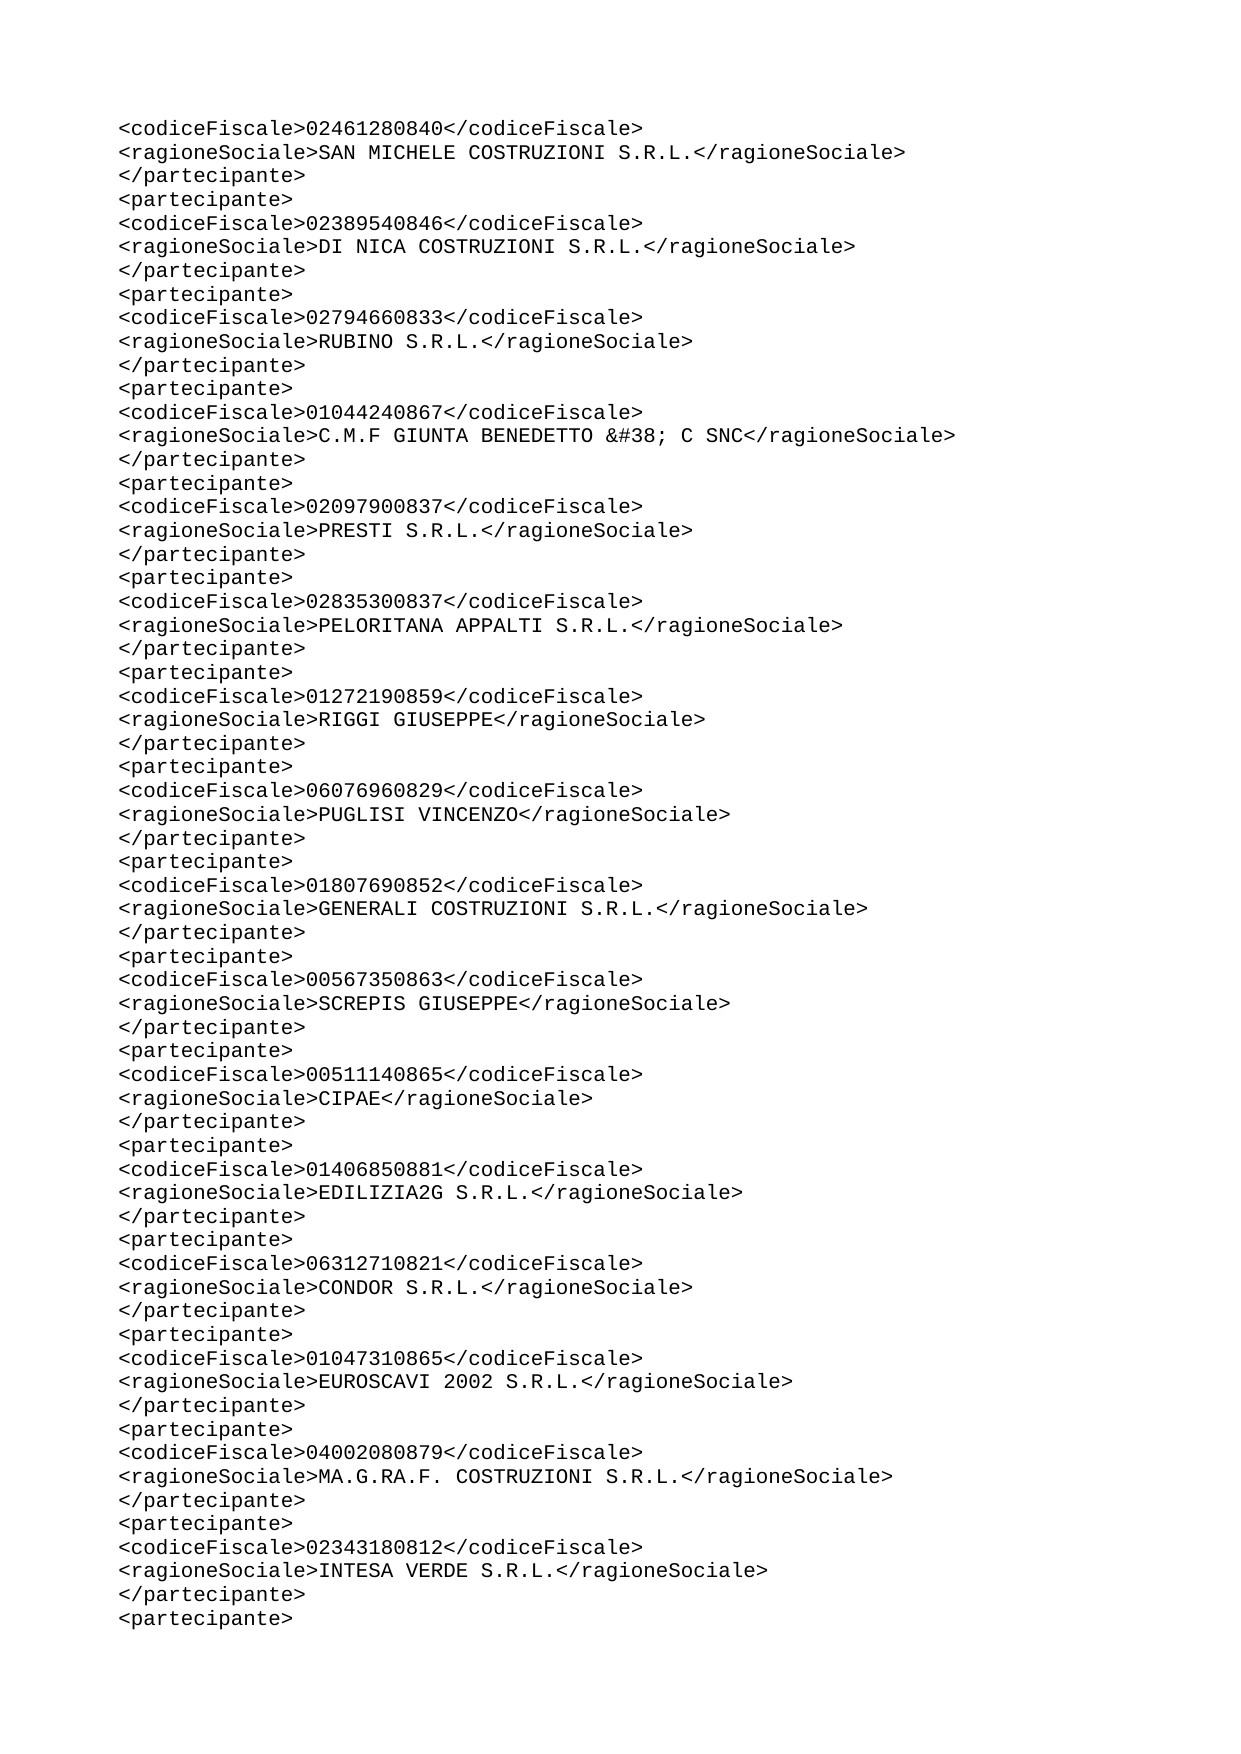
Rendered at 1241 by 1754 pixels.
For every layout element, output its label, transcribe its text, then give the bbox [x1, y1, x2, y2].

text <codiceFiscale>02097900837</codiceFiscale> [118, 496, 1122, 520]
text <ragioneSociale>EDILIZIA2G S.R.L.</ragioneSociale> [118, 1182, 1122, 1206]
text <partecipante> [118, 189, 1122, 213]
text <codiceFiscale>01807690852</codiceFiscale> [118, 875, 1122, 898]
text </partecipante> [118, 544, 1122, 567]
text </partecipante> [118, 733, 1122, 757]
text <partecipante> [118, 851, 1122, 875]
text <ragioneSociale>PRESTI S.R.L.</ragioneSociale> [118, 520, 1122, 544]
text <partecipante> [118, 1135, 1122, 1158]
text <partecipante> [118, 284, 1122, 307]
text </partecipante> [118, 354, 1122, 378]
text <ragioneSociale>RUBINO S.R.L.</ragioneSociale> [118, 331, 1122, 354]
text <codiceFiscale>06076960829</codiceFiscale> [118, 780, 1122, 804]
text <ragioneSociale>INTESA VERDE S.R.L.</ragioneSociale> [118, 1561, 1122, 1584]
text <codiceFiscale>04002080879</codiceFiscale> [118, 1442, 1122, 1466]
text <ragioneSociale>CONDOR S.R.L.</ragioneSociale> [118, 1277, 1122, 1300]
text </partecipante> [118, 1206, 1122, 1229]
text </partecipante> [118, 1489, 1122, 1513]
text <codiceFiscale>02835300837</codiceFiscale> [118, 591, 1122, 615]
text </partecipante> [118, 1300, 1122, 1324]
text <partecipante> [118, 1324, 1122, 1348]
text <codiceFiscale>02343180812</codiceFiscale> [118, 1537, 1122, 1561]
text <partecipante> [118, 567, 1122, 591]
text <partecipante> [118, 1513, 1122, 1537]
text <codiceFiscale>02794660833</codiceFiscale> [118, 307, 1122, 331]
text <partecipante> [118, 946, 1122, 969]
text <ragioneSociale>C.M.F GIUNTA BENEDETTO &#38; C SNC</ragioneSociale> [118, 426, 1122, 449]
text <partecipante> [118, 1040, 1122, 1064]
text <ragioneSociale>PELORITANA APPALTI S.R.L.</ragioneSociale> [118, 615, 1122, 638]
text <partecipante> [118, 757, 1122, 780]
text <partecipante> [118, 662, 1122, 686]
text <ragioneSociale>GENERALI COSTRUZIONI S.R.L.</ragioneSociale> [118, 898, 1122, 922]
text <ragioneSociale>SCREPIS GIUSEPPE</ragioneSociale> [118, 993, 1122, 1017]
text </partecipante> [118, 260, 1122, 284]
text <partecipante> [118, 378, 1122, 402]
text </partecipante> [118, 449, 1122, 473]
text </partecipante> [118, 1584, 1122, 1608]
text <partecipante> [118, 1419, 1122, 1442]
text <codiceFiscale>02389540846</codiceFiscale> [118, 213, 1122, 236]
text </partecipante> [118, 165, 1122, 189]
text <codiceFiscale>01406850881</codiceFiscale> [118, 1158, 1122, 1182]
text </partecipante> [118, 638, 1122, 662]
text <ragioneSociale>PUGLISI VINCENZO</ragioneSociale> [118, 804, 1122, 827]
text <ragioneSociale>RIGGI GIUSEPPE</ragioneSociale> [118, 709, 1122, 733]
text <codiceFiscale>00511140865</codiceFiscale> [118, 1064, 1122, 1088]
text <ragioneSociale>MA.G.RA.F. COSTRUZIONI S.R.L.</ragioneSociale> [118, 1466, 1122, 1489]
text <ragioneSociale>EUROSCAVI 2002 S.R.L.</ragioneSociale> [118, 1371, 1122, 1395]
text <codiceFiscale>06312710821</codiceFiscale> [118, 1253, 1122, 1277]
text <codiceFiscale>00567350863</codiceFiscale> [118, 969, 1122, 993]
text <ragioneSociale>DI NICA COSTRUZIONI S.R.L.</ragioneSociale> [118, 236, 1122, 260]
text <codiceFiscale>01044240867</codiceFiscale> [118, 402, 1122, 426]
text <codiceFiscale>01272190859</codiceFiscale> [118, 686, 1122, 709]
text </partecipante> [118, 1017, 1122, 1040]
text <partecipante> [118, 1608, 1122, 1631]
text <codiceFiscale>02461280840</codiceFiscale> [118, 118, 1122, 142]
text </partecipante> [118, 827, 1122, 851]
text </partecipante> [118, 922, 1122, 946]
text <ragioneSociale>CIPAE</ragioneSociale> [118, 1088, 1122, 1111]
text </partecipante> [118, 1395, 1122, 1419]
text <codiceFiscale>01047310865</codiceFiscale> [118, 1348, 1122, 1371]
text </partecipante> [118, 1111, 1122, 1135]
text <partecipante> [118, 1229, 1122, 1253]
text <partecipante> [118, 473, 1122, 496]
text <ragioneSociale>SAN MICHELE COSTRUZIONI S.R.L.</ragioneSociale> [118, 142, 1122, 165]
